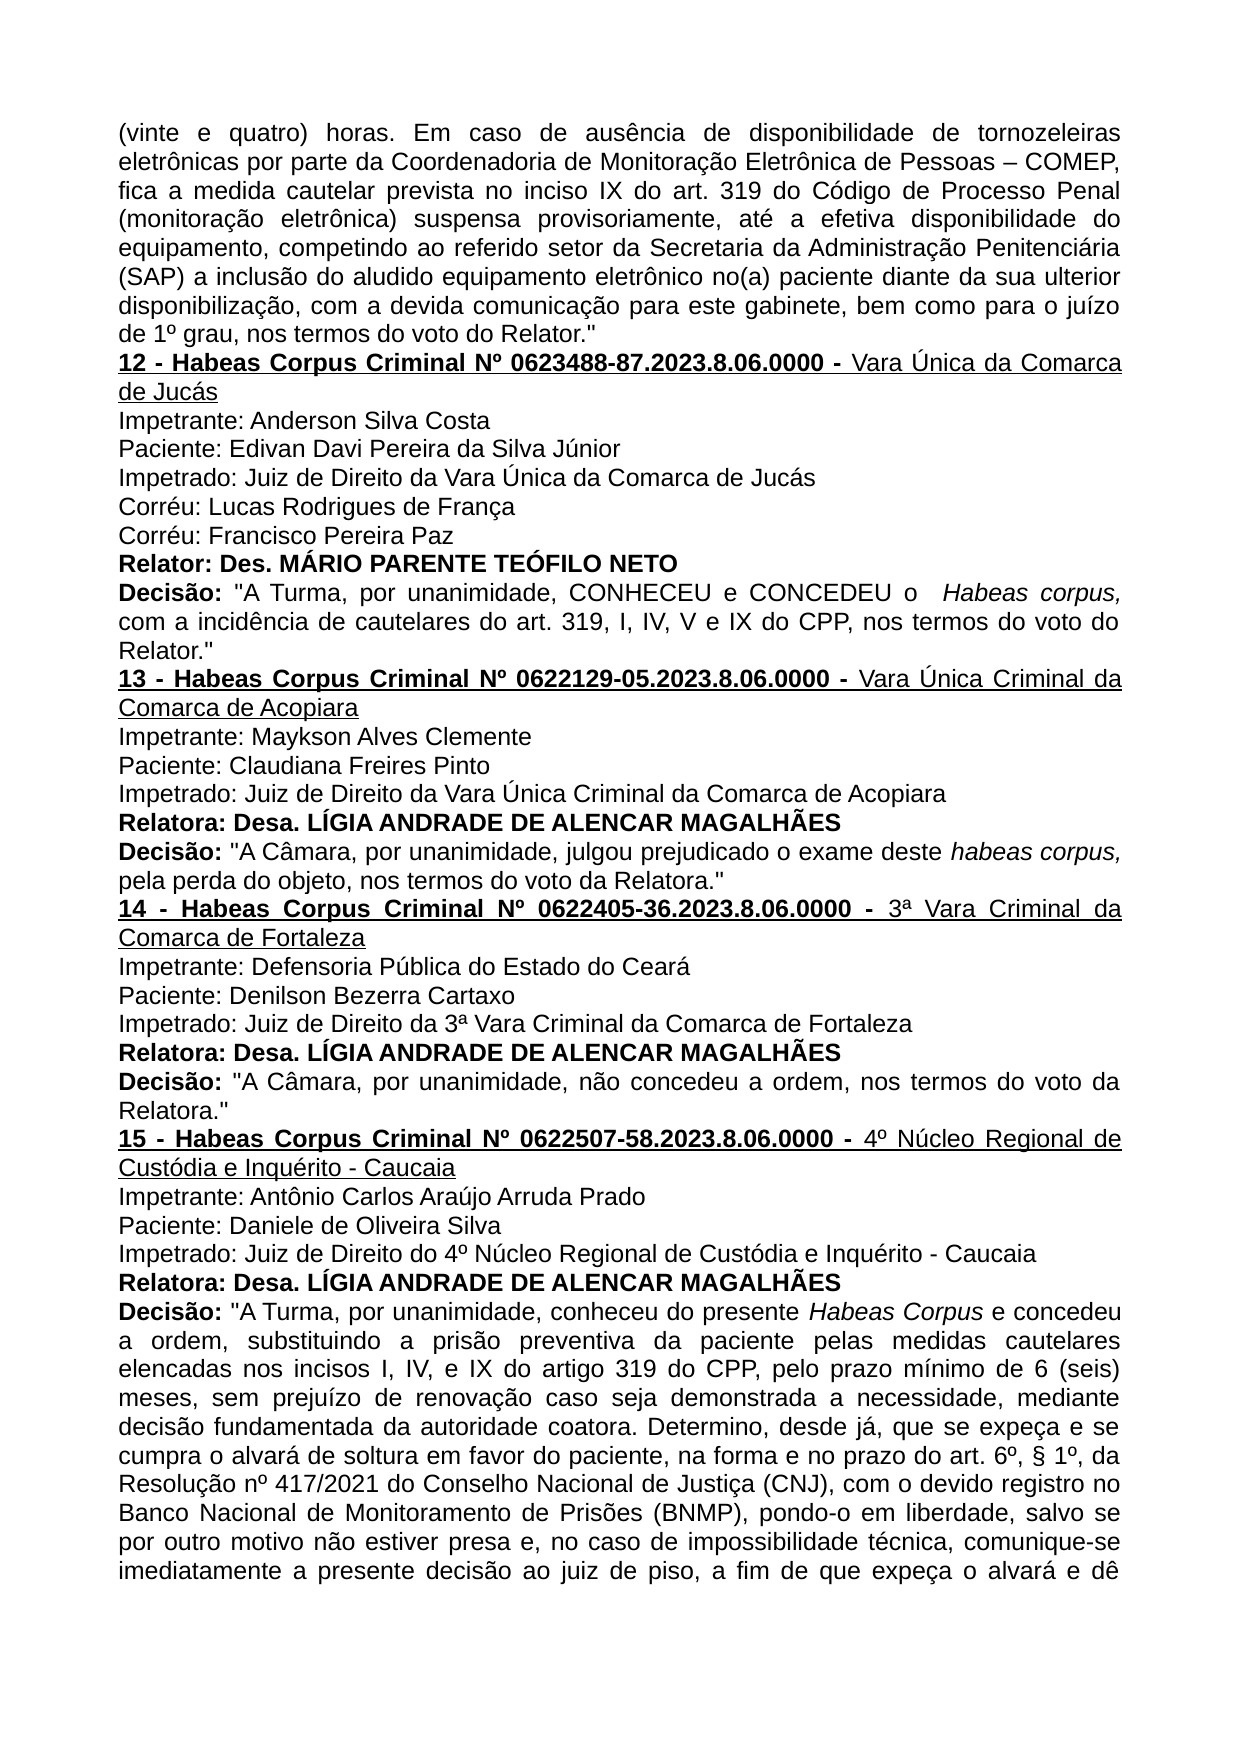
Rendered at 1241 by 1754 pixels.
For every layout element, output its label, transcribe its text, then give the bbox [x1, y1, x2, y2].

text Custódia e Inquérito - Caucaia [118, 1151, 1122, 1182]
text Impetrante: Antônio Carlos Araújo Arruda Prado [118, 1182, 1122, 1211]
text Impetrado: Juiz de Direito da 3ª Vara Criminal da Comarca de Fortaleza [118, 1009, 1122, 1038]
text Impetrado: Juiz de Direito do 4º Núcleo Regional de Custódia e Inquérito - Caucaia [118, 1239, 1122, 1268]
text Relatora: Desa. LÍGIA ANDRADE DE ALENCAR MAGALHÃES [118, 1268, 1122, 1297]
text Corréu: Lucas Rodrigues de França [118, 492, 1122, 521]
text Impetrante: Defensoria Pública do Estado do Ceará [118, 952, 1122, 981]
text Decisão: "A Turma, por unanimidade, CONHECEU e CONCEDEU o Habeas corpus, com a incidência de cautelares do art. 319, I, IV, V e IX do CPP, nos termos do voto do Relator." [118, 578, 1122, 664]
text de Jucás [118, 374, 1122, 406]
text Comarca de Fortaleza [118, 921, 1122, 952]
text Relatora: Desa. LÍGIA ANDRADE DE ALENCAR MAGALHÃES [118, 808, 1122, 837]
text Paciente: Edivan Davi Pereira da Silva Júnior [118, 434, 1122, 463]
text 15 - Habeas Corpus Criminal Nº 0622507-58.2023.8.06.0000 - 4º Núcleo Regional de [118, 1124, 1122, 1149]
text Corréu: Francisco Pereira Paz [118, 521, 1122, 549]
text 14 - Habeas Corpus Criminal Nº 0622405-36.2023.8.06.0000 - 3ª Vara Criminal da [118, 894, 1122, 919]
text Paciente: Denilson Bezerra Cartaxo [118, 981, 1122, 1009]
text Paciente: Daniele de Oliveira Silva [118, 1211, 1122, 1239]
text Relator: Des. MÁRIO PARENTE TEÓFILO NETO [118, 549, 1122, 578]
text Decisão: "A Turma, por unanimidade, conheceu do presente Habeas Corpus e concedeu a ordem, substituindo a prisão preventiva da paciente pelas medidas cautelares elencadas nos incisos I, IV, e IX do artigo 319 do CPP, pelo prazo mínimo de 6 (seis) meses, sem prejuízo de renovação caso seja demonstrada a necessidade, mediante decisão fundamentada da autoridade coatora. Determino, desde já, que se expeça e se cumpra o alvará de soltura em favor do paciente, na forma e no prazo do art. 6º, § 1º, da Resolução nº 417/2021 do Conselho Nacional de Justiça (CNJ), com o devido registro no Banco Nacional de Monitoramento de Prisões (BNMP), pondo-o em liberdade, salvo se por outro motivo não estiver presa e, no caso de impossibilidade técnica, comunique-se imediatamente a presente decisão ao juiz de piso, a fim de que expeça o alvará e dê [118, 1297, 1122, 1584]
text Decisão: "A Câmara, por unanimidade, julgou prejudicado o exame deste habeas corpus, pela perda do objeto, nos termos do voto da Relatora." [118, 837, 1122, 894]
text Impetrante: Anderson Silva Costa [118, 406, 1122, 434]
text Decisão: "A Câmara, por unanimidade, não concedeu a ordem, nos termos do voto da Relatora." [118, 1067, 1122, 1124]
text Comarca de Acopiara [118, 691, 1122, 722]
text 12 - Habeas Corpus Criminal Nº 0623488-87.2023.8.06.0000 - Vara Única da Comarca [118, 348, 1122, 373]
text 13 - Habeas Corpus Criminal Nº 0622129-05.2023.8.06.0000 - Vara Única Criminal da [118, 664, 1122, 689]
text Relatora: Desa. LÍGIA ANDRADE DE ALENCAR MAGALHÃES [118, 1038, 1122, 1067]
text Paciente: Claudiana Freires Pinto [118, 751, 1122, 779]
text Impetrado: Juiz de Direito da Vara Única Criminal da Comarca de Acopiara [118, 779, 1122, 808]
text Impetrante: Maykson Alves Clemente [118, 722, 1122, 751]
text (vinte e quatro) horas. Em caso de ausência de disponibilidade de tornozeleiras eletrônicas por parte da Coordenadoria de Monitoração Eletrônica de Pessoas – COMEP, fica a medida cautelar prevista no inciso IX do art. 319 do Código de Processo Penal (monitoração eletrônica) suspensa provisoriamente, até a efetiva disponibilidade do equipamento, competindo ao referido setor da Secretaria da Administração Penitenciária (SAP) a inclusão do aludido equipamento eletrônico no(a) paciente diante da sua ulterior disponibilização, com a devida comunicação para este gabinete, bem como para o juízo de 1º grau, nos termos do voto do Relator." [118, 118, 1122, 348]
text Impetrado: Juiz de Direito da Vara Única da Comarca de Jucás [118, 463, 1122, 492]
